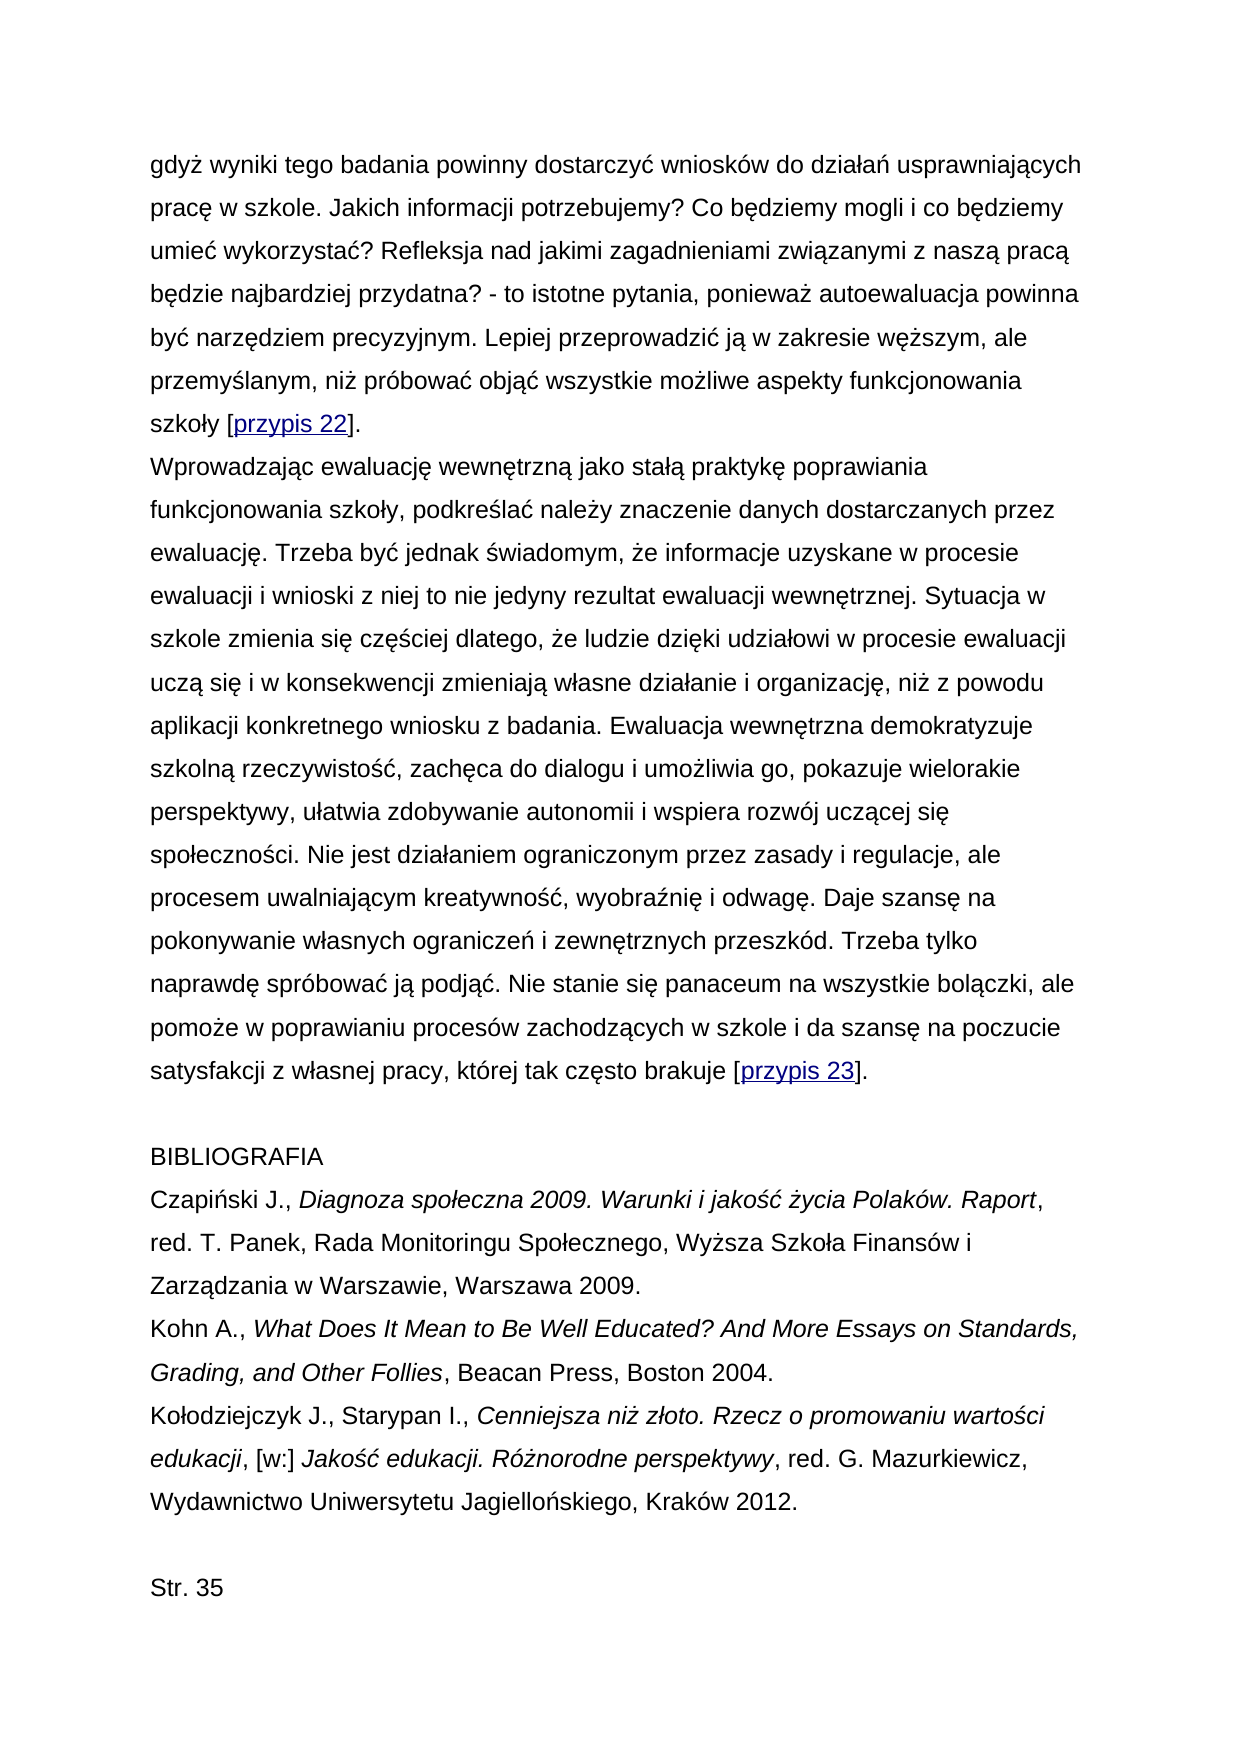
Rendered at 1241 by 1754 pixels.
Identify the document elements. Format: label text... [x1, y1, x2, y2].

text Kohn A., What Does It Mean to Be Well Educated? And More Essays on Standards, Grading, and Other Follies, Beacan Press, Boston 2004. [150, 1314, 1090, 1386]
text Wprowadzając ewaluację wewnętrzną jako stałą praktykę poprawiania funkcjonowania szkoły, podkreślać należy znaczenie danych dostarczanych przez ewaluację. Trzeba być jednak świadomym, że informacje uzyskane w procesie ewaluacji i wnioski z niej to nie jedyny rezultat ewaluacji wewnętrznej. Sytuacja w szkole zmienia się częściej dlatego, że ludzie dzięki udziałowi w procesie ewaluacji uczą się i w konsekwencji zmieniają własne działanie i organizację, niż z powodu aplikacji konkretnego wniosku z badania. Ewaluacja wewnętrzna demokratyzuje szkolną rzeczywistość, zachęca do dialogu i umożliwia go, pokazuje wielorakie perspektywy, ułatwia zdobywanie autonomii i wspiera rozwój uczącej się społeczności. Nie jest działaniem ograniczonym przez zasady i regulacje, ale procesem uwalniającym kreatywność, wyobraźnię i odwagę. Daje szansę na pokonywanie własnych ograniczeń i zewnętrznych przeszkód. Trzeba tylko naprawdę spróbować ją podjąć. Nie stanie się panaceum na wszystkie bolączki, ale pomoże w poprawianiu procesów zachodzących w szkole i da szansę na poczucie satysfakcji z własnej pracy, której tak często brakuje [przypis 23]. [150, 452, 1090, 1084]
text gdyż wyniki tego badania powinny dostarczyć wniosków do działań usprawniających pracę w szkole. Jakich informacji potrzebujemy? Co będziemy mogli i co będziemy umieć wykorzystać? Refleksja nad jakimi zagadnieniami związanymi z naszą pracą będzie najbardziej przydatna? - to istotne pytania, ponieważ autoewaluacja powinna być narzędziem precyzyjnym. Lepiej przeprowadzić ją w zakresie węższym, ale przemyślanym, niż próbować objąć wszystkie możliwe aspekty funkcjonowania szkoły [przypis 22]. [150, 150, 1090, 437]
text Str. 35 [150, 1573, 1090, 1602]
text Czapiński J., Diagnoza społeczna 2009. Warunki i jakość życia Polaków. Raport, red. T. Panek, Rada Monitoringu Społecznego, Wyższa Szkoła Finansów i Zarządzania w Warszawie, Warszawa 2009. [150, 1185, 1090, 1300]
subtitle BIBLIOGRAFIA [150, 1142, 1090, 1171]
text Kołodziejczyk J., Starypan I., Cenniejsza niż złoto. Rzecz o promowaniu wartości edukacji, [w:] Jakość edukacji. Różnorodne perspektywy, red. G. Mazurkiewicz, Wydawnictwo Uniwersytetu Jagiellońskiego, Kraków 2012. [150, 1401, 1090, 1516]
